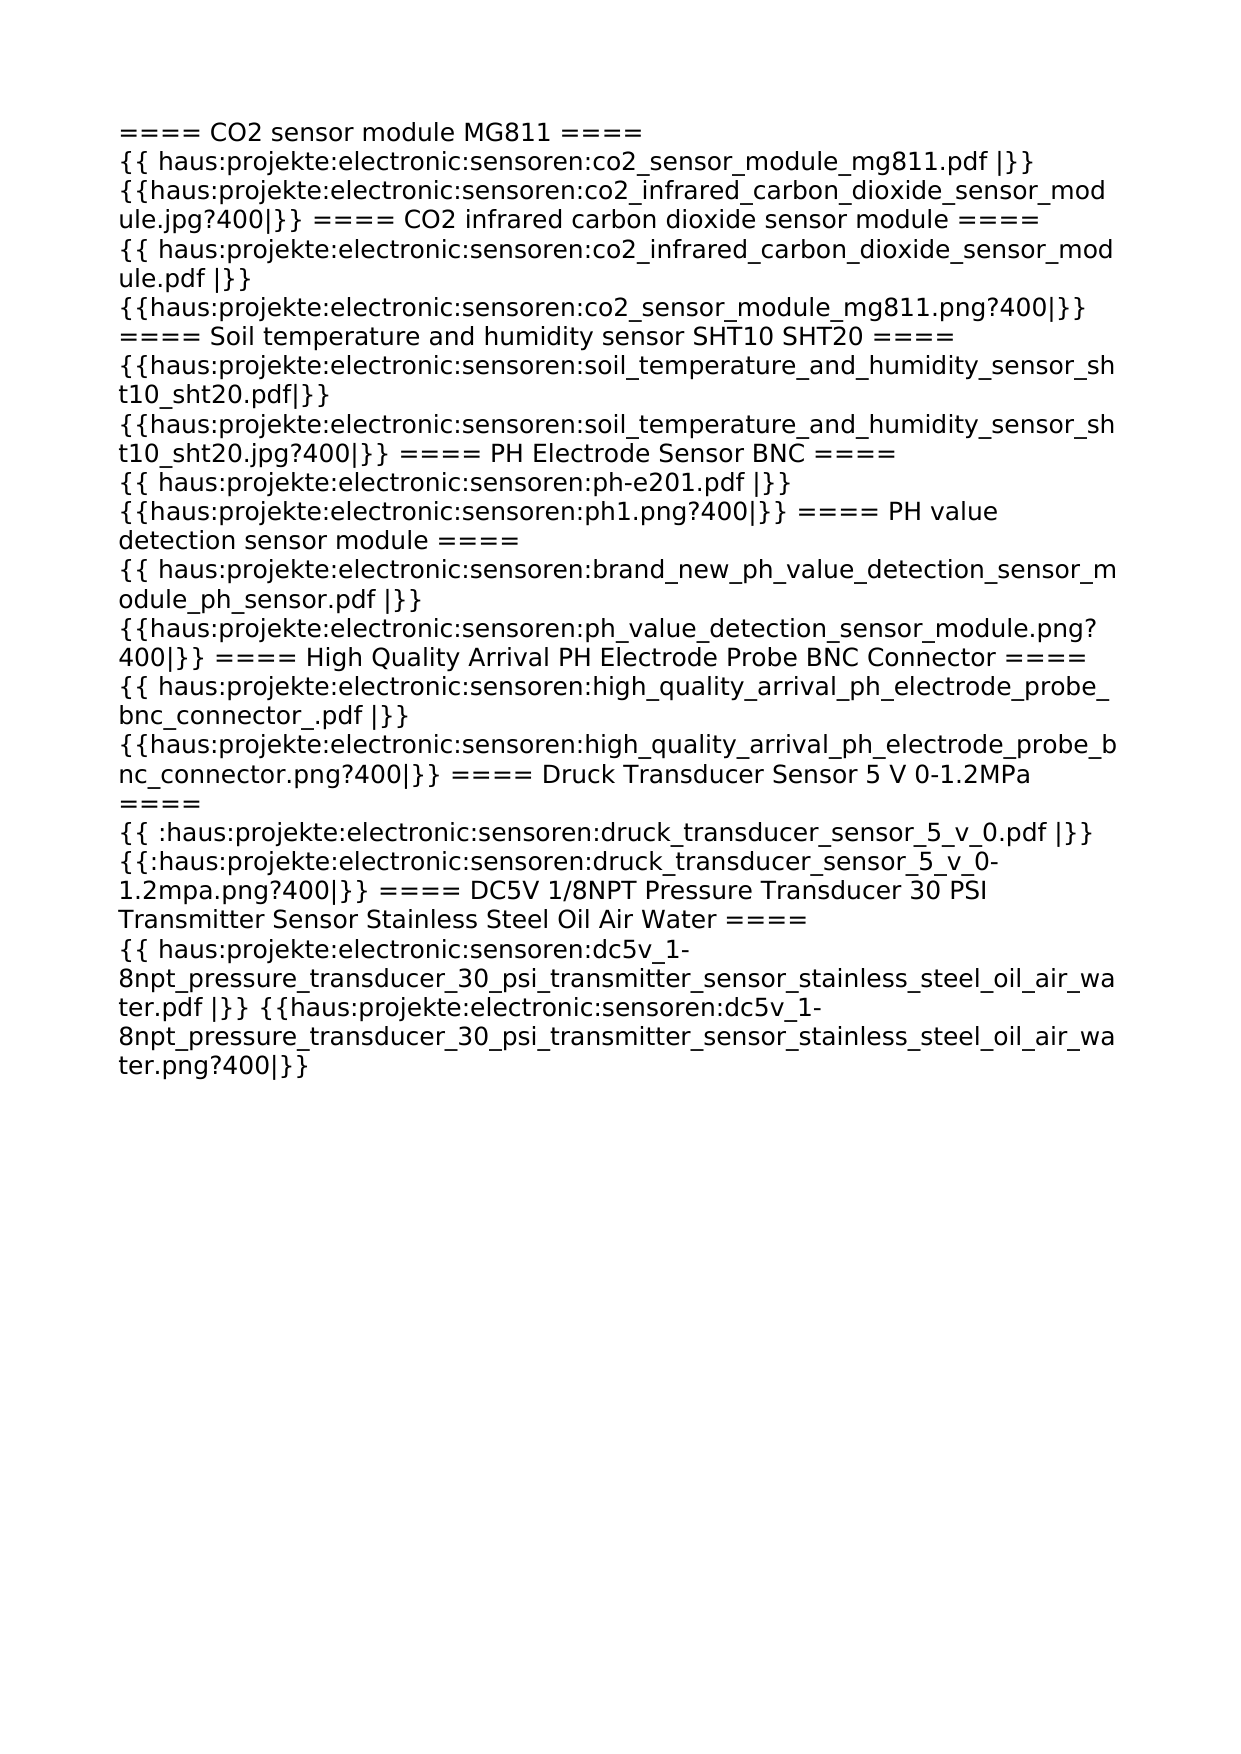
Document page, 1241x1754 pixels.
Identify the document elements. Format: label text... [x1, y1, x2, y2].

text ==== CO2 sensor module MG811 ==== {{ haus:projekte:electronic:sensoren:co2_sensor_module_mg811.pdf |}} {{haus:projekte:electronic:sensoren:co2_infrared_carbon_dioxide_sensor_module.jpg?400|}} ==== CO2 infrared carbon dioxide sensor module ==== {{ haus:projekte:electronic:sensoren:co2_infrared_carbon_dioxide_sensor_module.pdf |}} {{haus:projekte:electronic:sensoren:co2_sensor_module_mg811.png?400|}} ==== Soil temperature and humidity sensor SHT10 SHT20 ==== {{haus:projekte:electronic:sensoren:soil_temperature_and_humidity_sensor_sht10_sht20.pdf|}} {{haus:projekte:electronic:sensoren:soil_temperature_and_humidity_sensor_sht10_sht20.jpg?400|}} ==== PH Electrode Sensor BNC ==== {{ haus:projekte:electronic:sensoren:ph-e201.pdf |}} {{haus:projekte:electronic:sensoren:ph1.png?400|}} ==== PH value detection sensor module ==== {{ haus:projekte:electronic:sensoren:brand_new_ph_value_detection_sensor_module_ph_sensor.pdf |}} {{haus:projekte:electronic:sensoren:ph_value_detection_sensor_module.png?400|}} ==== High Quality Arrival PH Electrode Probe BNC Connector ==== {{ haus:projekte:electronic:sensoren:high_quality_arrival_ph_electrode_probe_bnc_connector_.pdf |}} {{haus:projekte:electronic:sensoren:high_quality_arrival_ph_electrode_probe_bnc_connector.png?400|}} ==== Druck Transducer Sensor 5 V 0-1.2MPa ==== {{ :haus:projekte:electronic:sensoren:druck_transducer_sensor_5_v_0.pdf |}} {{:haus:projekte:electronic:sensoren:druck_transducer_sensor_5_v_0-1.2mpa.png?400|}} ==== DC5V 1/8NPT Pressure Transducer 30 PSI Transmitter Sensor Stainless Steel Oil Air Water ==== {{ haus:projekte:electronic:sensoren:dc5v_1-8npt_pressure_transducer_30_psi_transmitter_sensor_stainless_steel_oil_air_water.pdf |}} {{haus:projekte:electronic:sensoren:dc5v_1-8npt_pressure_transducer_30_psi_transmitter_sensor_stainless_steel_oil_air_water.png?400|}} [118, 118, 1122, 1081]
